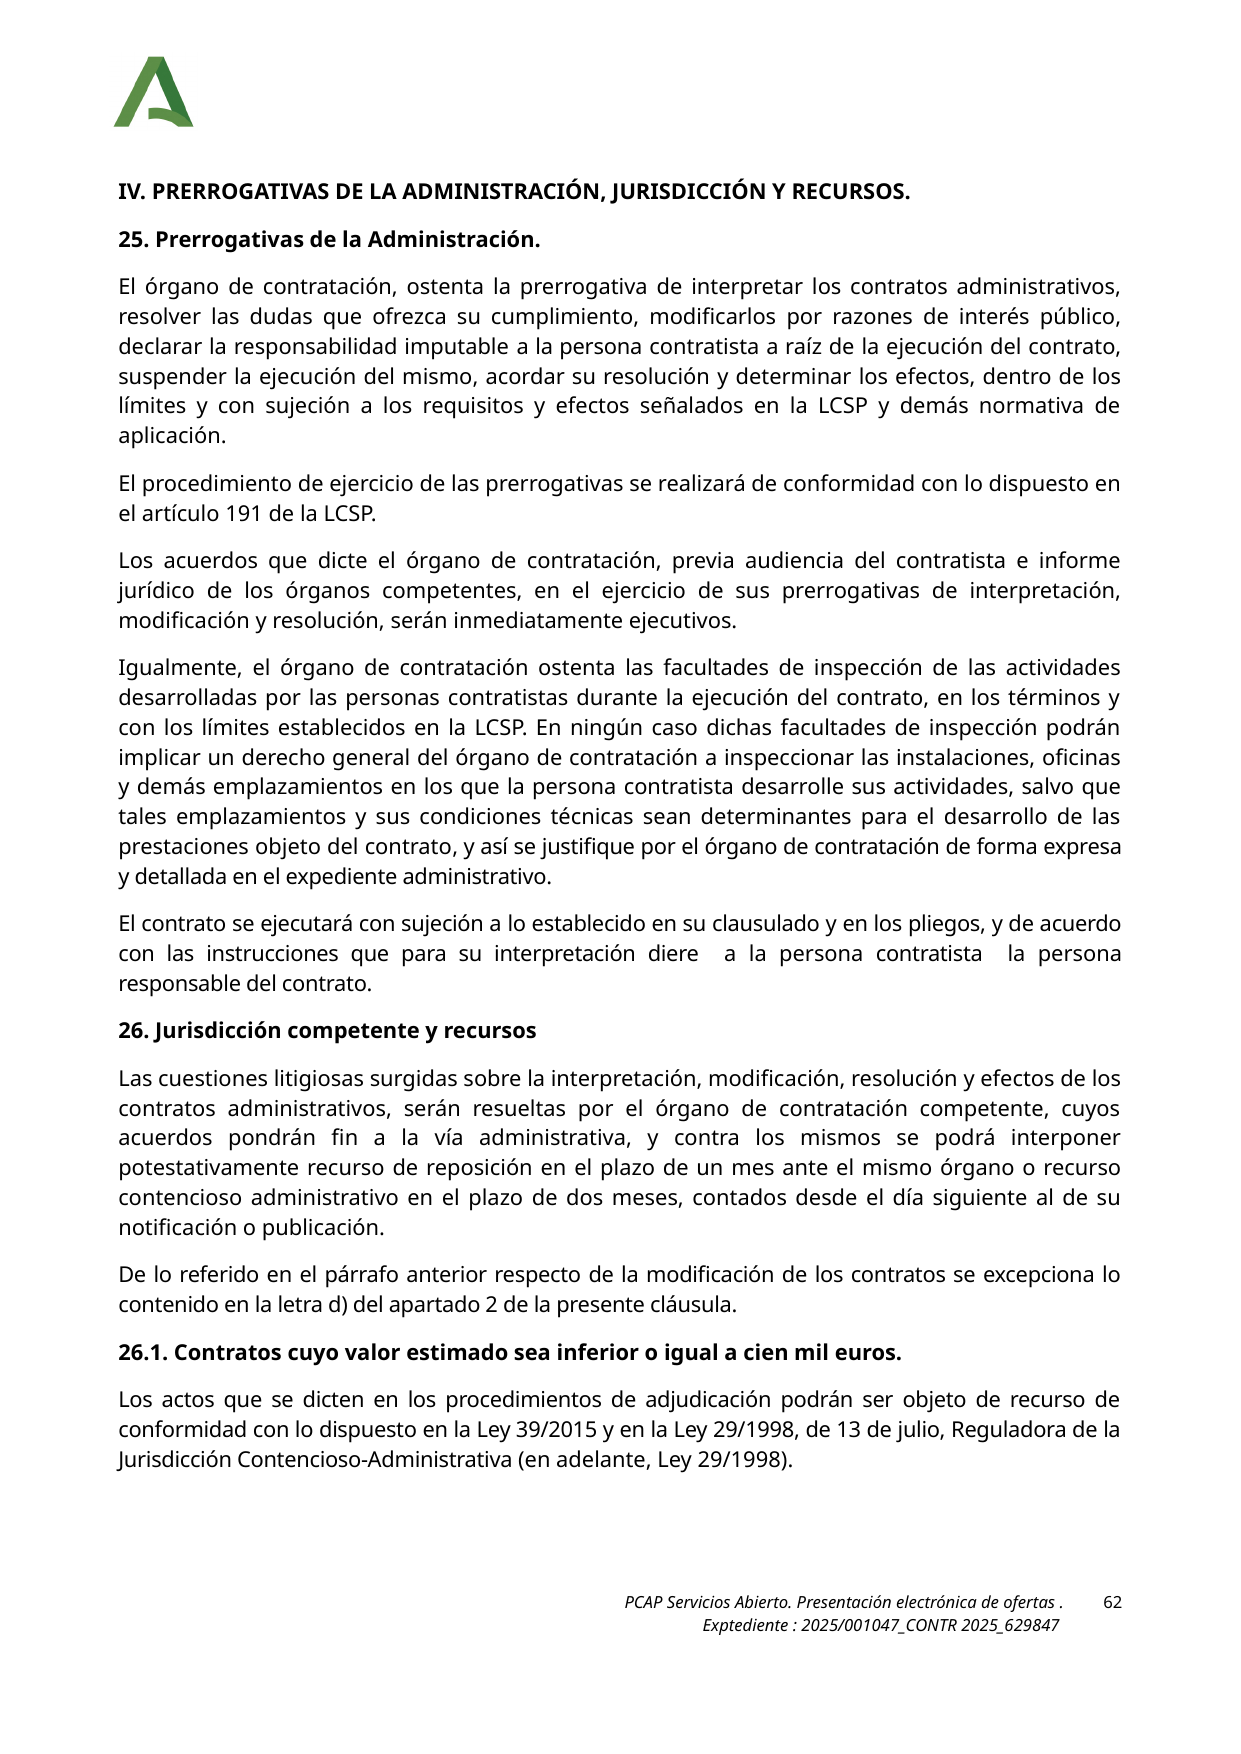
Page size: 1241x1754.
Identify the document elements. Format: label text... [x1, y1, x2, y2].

text El procedimiento de ejercicio de las prerrogativas se realizará de conformidad con lo dispuesto en el artículo 191 de la LCSP. [118, 468, 1122, 527]
text El órgano de contratación, ostenta la prerrogativa de interpretar los contratos administrativos, resolver las dudas que ofrezca su cumplimiento, modificarlos por razones de interés público, declarar la responsabilidad imputable a la persona contratista a raíz de la ejecución del contrato, suspender la ejecución del mismo, acordar su resolución y determinar los efectos, dentro de los límites y con sujeción a los requisitos y efectos señalados en la LCSP y demás normativa de aplicación. [118, 271, 1122, 450]
text El contrato se ejecutará con sujeción a lo establecido en su clausulado y en los pliegos, y de acuerdo con las instrucciones que para su interpretación diere a la persona contratista la persona responsable del contrato. [118, 908, 1122, 998]
subtitle 26. Jurisdicción competente y recursos [118, 1015, 1122, 1045]
text Las cuestiones litigiosas surgidas sobre la interpretación, modificación, resolución y efectos de los contratos administrativos, serán resueltas por el órgano de contratación competente, cuyos acuerdos pondrán fin a la vía administrativa, y contra los mismos se podrá interponer potestativamente recurso de reposición en el plazo de un mes ante el mismo órgano o recurso contencioso administrativo en el plazo de dos meses, contados desde el día siguiente al de su notificación o publicación. [118, 1063, 1122, 1242]
text Los acuerdos que dicte el órgano de contratación, previa audiencia del contratista e informe jurídico de los órganos competentes, en el ejercicio de sus prerrogativas de interpretación, modificación y resolución, serán inmediatamente ejecutivos. [118, 545, 1122, 634]
subtitle IV. PRERROGATIVAS DE LA ADMINISTRACIÓN, JURISDICCIÓN Y RECURSOS. [118, 176, 1122, 206]
text De lo referido en el párrafo anterior respecto de la modificación de los contratos se excepciona lo contenido en la letra d) del apartado 2 de la presente cláusula. [118, 1259, 1122, 1319]
picture [109, 52, 198, 131]
subtitle 26.1. Contratos cuyo valor estimado sea inferior o igual a cien mil euros. [118, 1337, 1122, 1366]
subtitle 25. Prerrogativas de la Administración. [118, 224, 1122, 254]
text Igualmente, el órgano de contratación ostenta las facultades de inspección de las actividades desarrolladas por las personas contratistas durante la ejecución del contrato, en los términos y con los límites establecidos en la LCSP. En ningún caso dichas facultades de inspección podrán implicar un derecho general del órgano de contratación a inspeccionar las instalaciones, oficinas y demás emplazamientos en los que la persona contratista desarrolle sus actividades, salvo que tales emplazamientos y sus condiciones técnicas sean determinantes para el desarrollo de las prestaciones objeto del contrato, y así se justifique por el órgano de contratación de forma expresa y detallada en el expediente administrativo. [118, 652, 1122, 891]
text Los actos que se dicten en los procedimientos de adjudicación podrán ser objeto de recurso de conformidad con lo dispuesto en la Ley 39/2015 y en la Ley 29/1998, de 13 de julio, Reguladora de la Jurisdicción Contencioso-Administrativa (en adelante, Ley 29/1998). [118, 1384, 1122, 1473]
